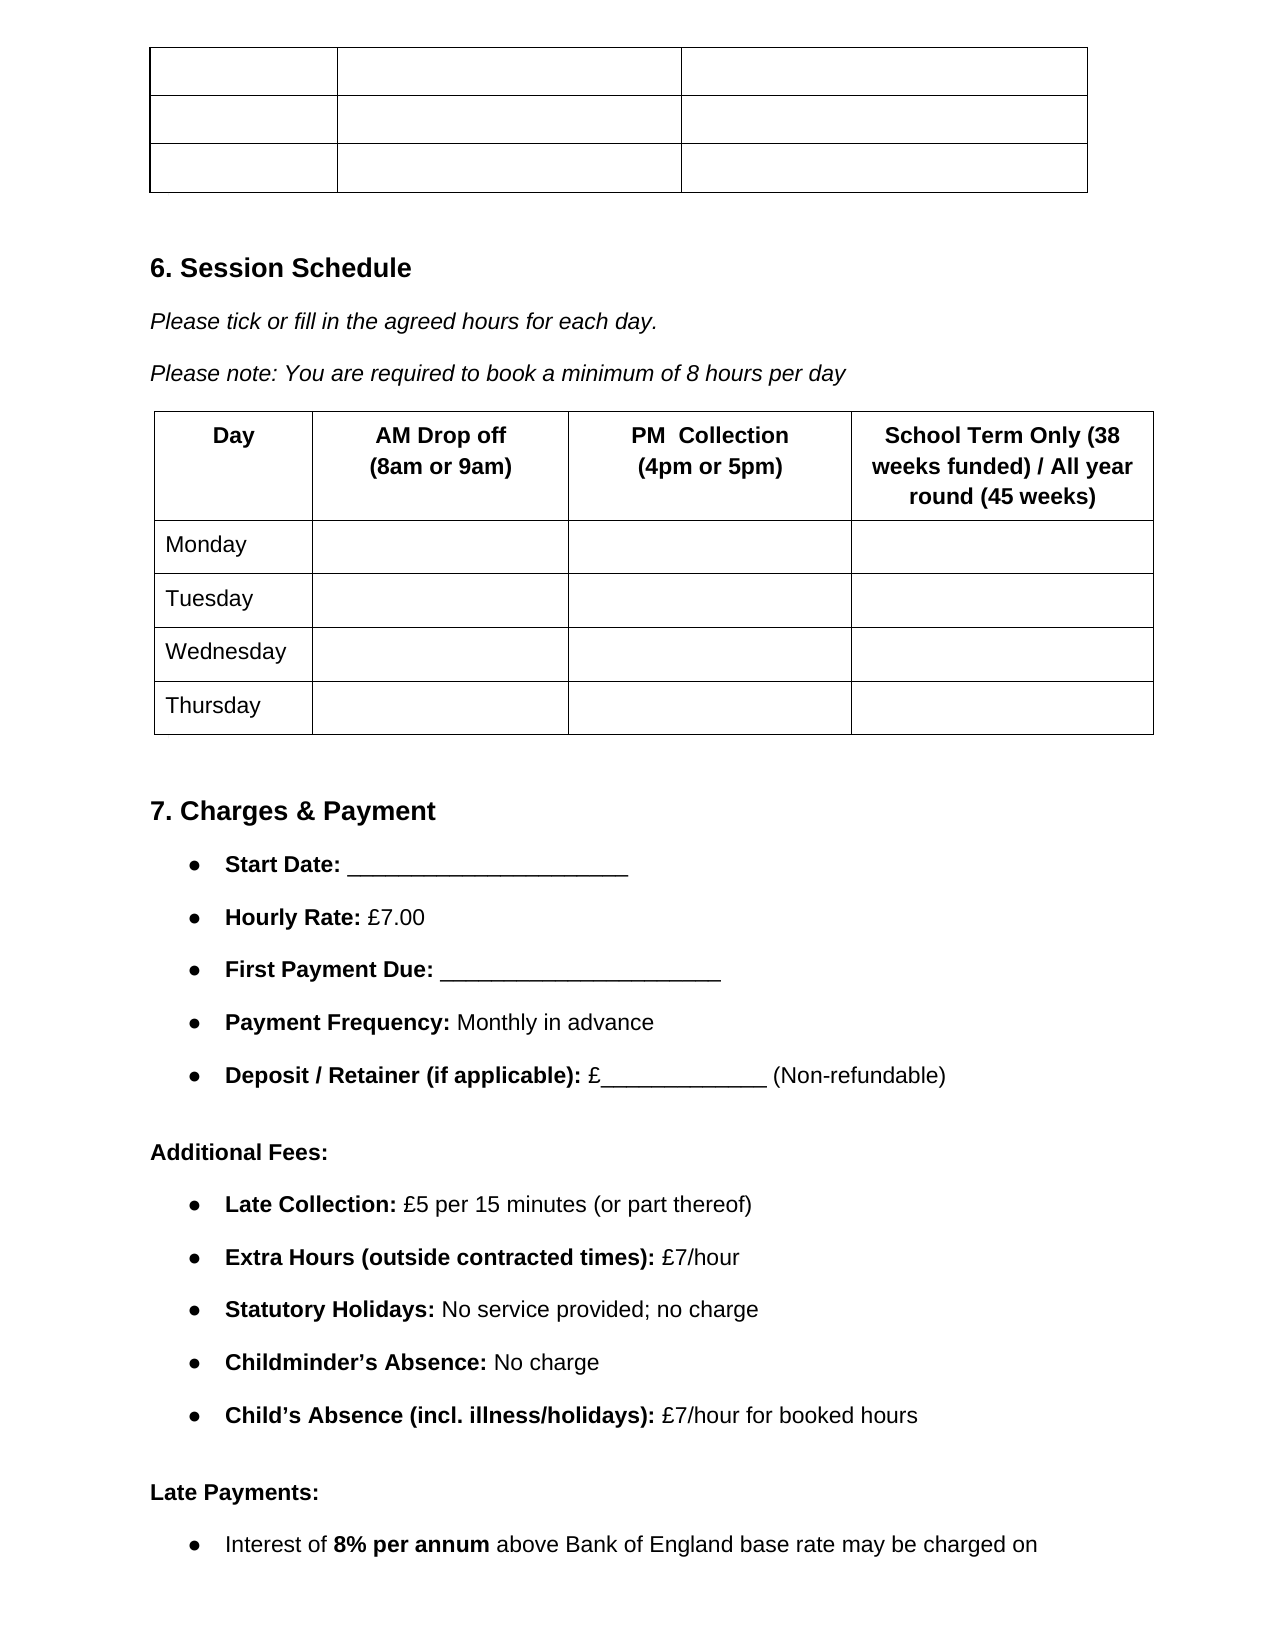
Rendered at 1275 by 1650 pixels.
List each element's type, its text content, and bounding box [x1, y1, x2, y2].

table_cell [569, 628, 851, 681]
subtitle 6. Session Schedule [150, 252, 1125, 283]
list Interest of 8% per annum above Bank of England base rate may be charged on [187, 1531, 1125, 1557]
table_cell [313, 521, 568, 573]
table_cell [338, 48, 681, 95]
table_cell Thursday [155, 682, 312, 734]
table_header School Term Only (38 weeks funded) / All year round (45 weeks) [852, 412, 1153, 519]
list Late Collection: £5 per 15 minutes (or part thereof) [187, 1191, 1125, 1243]
table_cell [338, 96, 681, 143]
list Deposit / Retainer (if applicable): £_____________ (Non-refundable) [187, 1062, 1125, 1114]
table_header Day [155, 412, 312, 519]
subtitle Additional Fees: [150, 1139, 1125, 1166]
table_cell [569, 521, 851, 573]
list First Payment Due: ______________________ [187, 956, 1125, 1009]
table_cell [313, 574, 568, 627]
table_header AM Drop off (8am or 9am) [313, 412, 568, 519]
list Payment Frequency: Monthly in advance [187, 1009, 1125, 1062]
list Extra Hours (outside contracted times): £7/hour [187, 1243, 1125, 1296]
table_cell [151, 144, 337, 192]
table_header PM Collection (4pm or 5pm) [569, 412, 851, 519]
table_cell [682, 48, 1087, 95]
table_cell Wednesday [155, 628, 312, 681]
table_cell [338, 144, 681, 192]
table_cell Tuesday [155, 574, 312, 627]
table_cell [313, 628, 568, 681]
list Start Date: ______________________ [187, 851, 1125, 903]
table_cell [569, 574, 851, 627]
list Childminder’s Absence: No charge [187, 1349, 1125, 1402]
table_cell [569, 682, 851, 734]
table_cell [682, 96, 1087, 143]
list Hourly Rate: £7.00 [187, 903, 1125, 956]
text Please tick or fill in the agreed hours for each day. [150, 308, 1125, 334]
subtitle Late Payments: [150, 1479, 1125, 1506]
list Statutory Holidays: No service provided; no charge [187, 1296, 1125, 1349]
table_cell [852, 574, 1153, 627]
table_cell [852, 521, 1153, 573]
text Please note: You are required to book a minimum of 8 hours per day [150, 359, 1125, 386]
table_cell [852, 628, 1153, 681]
table_cell [313, 682, 568, 734]
table_cell [151, 96, 337, 143]
subtitle 7. Charges & Payment [150, 794, 1125, 826]
table_cell [852, 682, 1153, 734]
table_cell [151, 48, 337, 95]
table_cell Monday [155, 521, 312, 573]
list Child’s Absence (incl. illness/holidays): £7/hour for booked hours [187, 1402, 1125, 1454]
table_cell [682, 144, 1087, 192]
